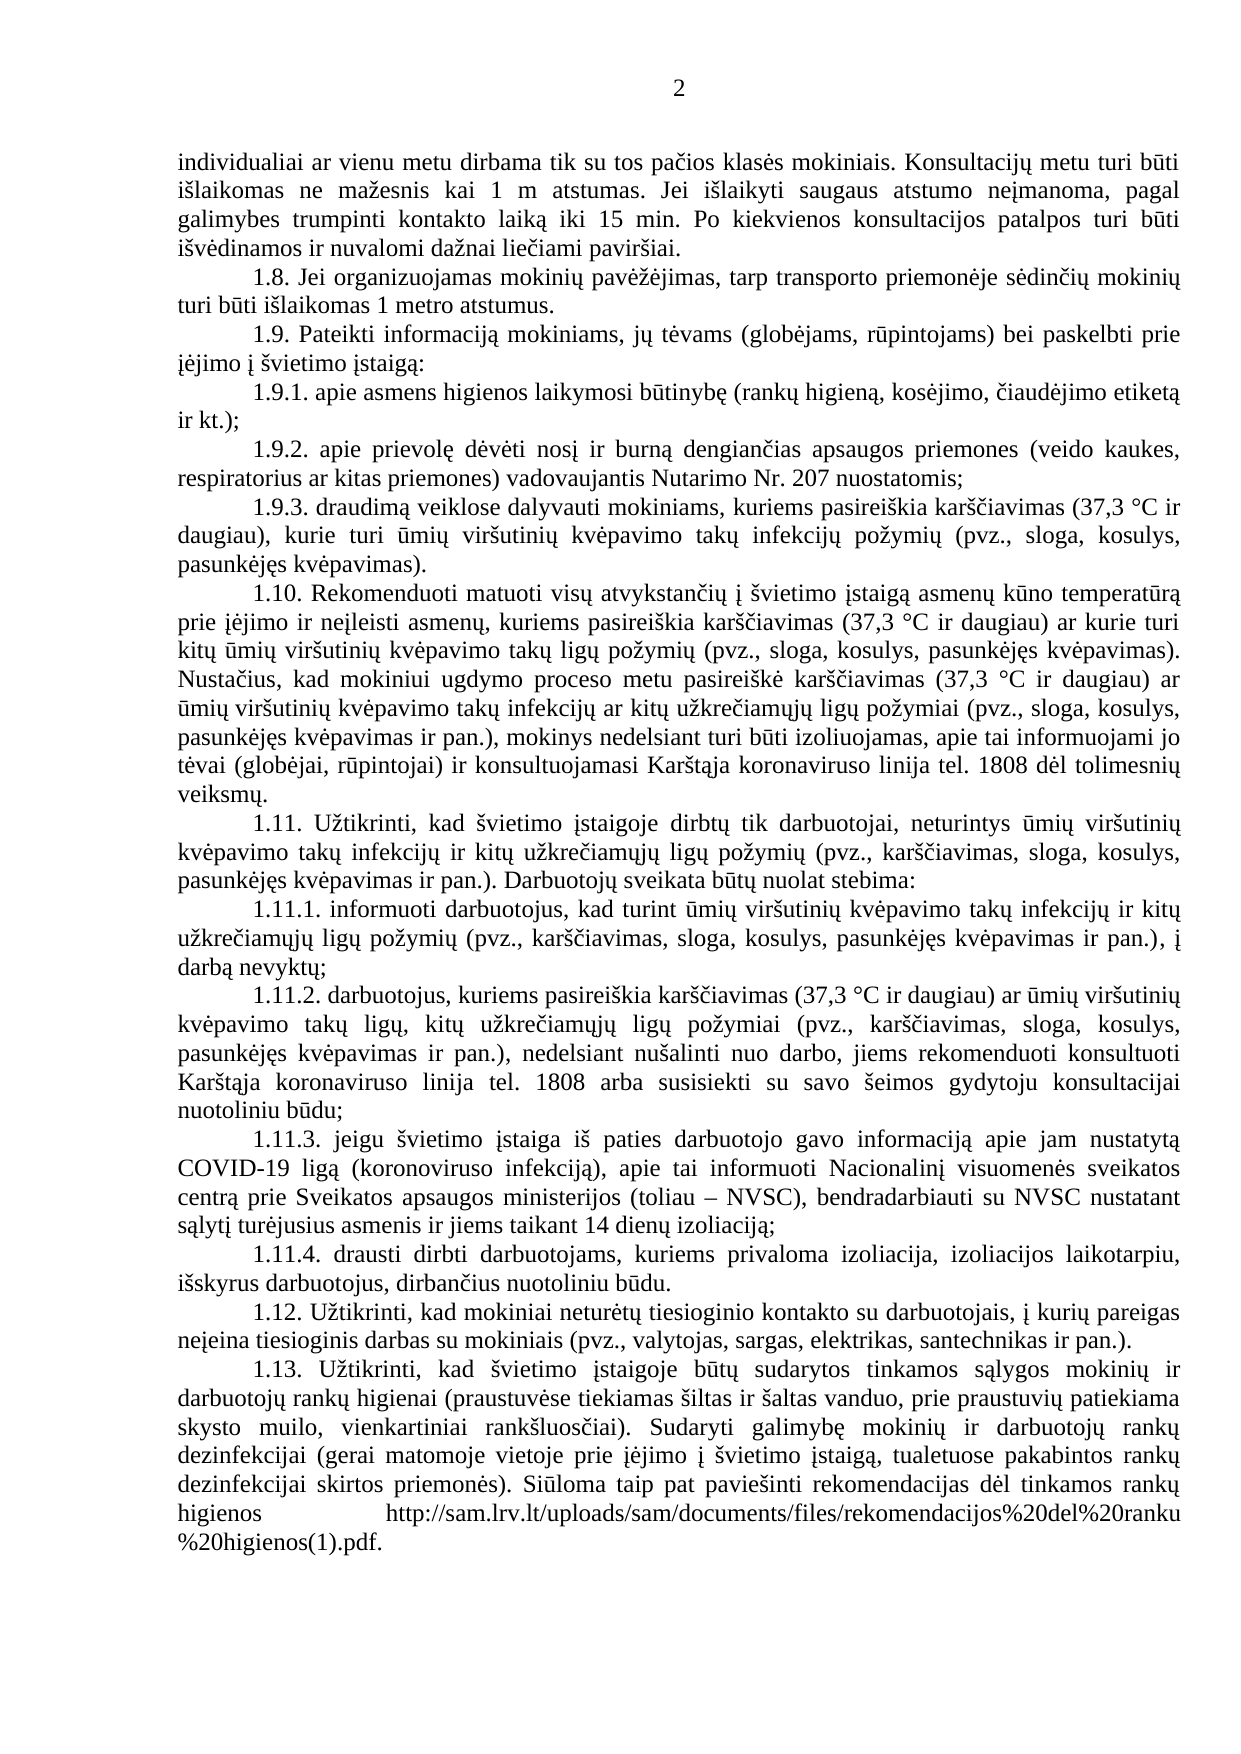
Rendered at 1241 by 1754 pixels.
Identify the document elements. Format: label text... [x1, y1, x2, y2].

text 1.11. Užtikrinti, kad švietimo įstaigoje dirbtų tik darbuotojai, neturintys ūmių viršutinių kvėpavimo takų infekcijų ir kitų užkrečiamųjų ligų požymių (pvz., karščiavimas, sloga, kosulys, pasunkėjęs kvėpavimas ir pan.). Darbuotojų sveikata būtų nuolat stebima: [177, 808, 1181, 894]
text 1.12. Užtikrinti, kad mokiniai neturėtų tiesioginio kontakto su darbuotojais, į kurių pareigas neįeina tiesioginis darbas su mokiniais (pvz., valytojas, sargas, elektrikas, santechnikas ir pan.). [177, 1297, 1181, 1354]
text 1.11.1. informuoti darbuotojus, kad turint ūmių viršutinių kvėpavimo takų infekcijų ir kitų užkrečiamųjų ligų požymių (pvz., karščiavimas, sloga, kosulys, pasunkėjęs kvėpavimas ir pan.), į darbą nevyktų; [177, 894, 1181, 981]
text 1.11.3. jeigu švietimo įstaiga iš paties darbuotojo gavo informaciją apie jam nustatytą COVID-19 ligą (koronoviruso infekciją), apie tai informuoti Nacionalinį visuomenės sveikatos centrą prie Sveikatos apsaugos ministerijos (toliau – NVSC), bendradarbiauti su NVSC nustatant sąlytį turėjusius asmenis ir jiems taikant 14 dienų izoliaciją; [177, 1124, 1181, 1239]
text 1.13. Užtikrinti, kad švietimo įstaigoje būtų sudarytos tinkamos sąlygos mokinių ir darbuotojų rankų higienai (praustuvėse tiekiamas šiltas ir šaltas vanduo, prie praustuvių patiekiama skysto muilo, vienkartiniai rankšluosčiai). Sudaryti galimybę mokinių ir darbuotojų rankų dezinfekcijai (gerai matomoje vietoje prie įėjimo į švietimo įstaigą, tualetuose pakabintos rankų dezinfekcijai skirtos priemonės). Siūloma taip pat paviešinti rekomendacijas dėl tinkamos rankų higienos http://sam.lrv.lt/uploads/sam/documents/files/rekomendacijos%20del%20ranku%20higienos(1).pdf. [177, 1354, 1181, 1556]
text 1.9.3. draudimą veiklose dalyvauti mokiniams, kuriems pasireiškia karščiavimas (37,3 °C ir daugiau), kurie turi ūmių viršutinių kvėpavimo takų infekcijų požymių (pvz., sloga, kosulys, pasunkėjęs kvėpavimas). [177, 492, 1181, 578]
text 1.11.2. darbuotojus, kuriems pasireiškia karščiavimas (37,3 °C ir daugiau) ar ūmių viršutinių kvėpavimo takų ligų, kitų užkrečiamųjų ligų požymiai (pvz., karščiavimas, sloga, kosulys, pasunkėjęs kvėpavimas ir pan.), nedelsiant nušalinti nuo darbo, jiems rekomenduoti konsultuoti Karštąja koronaviruso linija tel. 1808 arba susisiekti su savo šeimos gydytoju konsultacijai nuotoliniu būdu; [177, 981, 1181, 1124]
text 1.9.1. apie asmens higienos laikymosi būtinybę (rankų higieną, kosėjimo, čiaudėjimo etiketą ir kt.); [177, 377, 1181, 434]
text 1.9. Pateikti informaciją mokiniams, jų tėvams (globėjams, rūpintojams) bei paskelbti prie įėjimo į švietimo įstaigą: [177, 319, 1181, 377]
text 1.11.4. drausti dirbti darbuotojams, kuriems privaloma izoliacija, izoliacijos laikotarpiu, išskyrus darbuotojus, dirbančius nuotoliniu būdu. [177, 1239, 1181, 1297]
text individualiai ar vienu metu dirbama tik su tos pačios klasės mokiniais. Konsultacijų metu turi būti išlaikomas ne mažesnis kai 1 m atstumas. Jei išlaikyti saugaus atstumo neįmanoma, pagal galimybes trumpinti kontakto laiką iki 15 min. Po kiekvienos konsultacijos patalpos turi būti išvėdinamos ir nuvalomi dažnai liečiami paviršiai. [177, 147, 1181, 262]
text 1.9.2. apie prievolę dėvėti nosį ir burną dengiančias apsaugos priemones (veido kaukes, respiratorius ar kitas priemones) vadovaujantis Nutarimo Nr. 207 nuostatomis; [177, 434, 1181, 492]
text 1.10. Rekomenduoti matuoti visų atvykstančių į švietimo įstaigą asmenų kūno temperatūrą prie įėjimo ir neįleisti asmenų, kuriems pasireiškia karščiavimas (37,3 °C ir daugiau) ar kurie turi kitų ūmių viršutinių kvėpavimo takų ligų požymių (pvz., sloga, kosulys, pasunkėjęs kvėpavimas). Nustačius, kad mokiniui ugdymo proceso metu pasireiškė karščiavimas (37,3 °C ir daugiau) ar ūmių viršutinių kvėpavimo takų infekcijų ar kitų užkrečiamųjų ligų požymiai (pvz., sloga, kosulys, pasunkėjęs kvėpavimas ir pan.), mokinys nedelsiant turi būti izoliuojamas, apie tai informuojami jo tėvai (globėjai, rūpintojai) ir konsultuojamasi Karštąja koronaviruso linija tel. 1808 dėl tolimesnių veiksmų. [177, 578, 1181, 808]
text 1.8. Jei organizuojamas mokinių pavėžėjimas, tarp transporto priemonėje sėdinčių mokinių turi būti išlaikomas 1 metro atstumus. [177, 262, 1181, 319]
